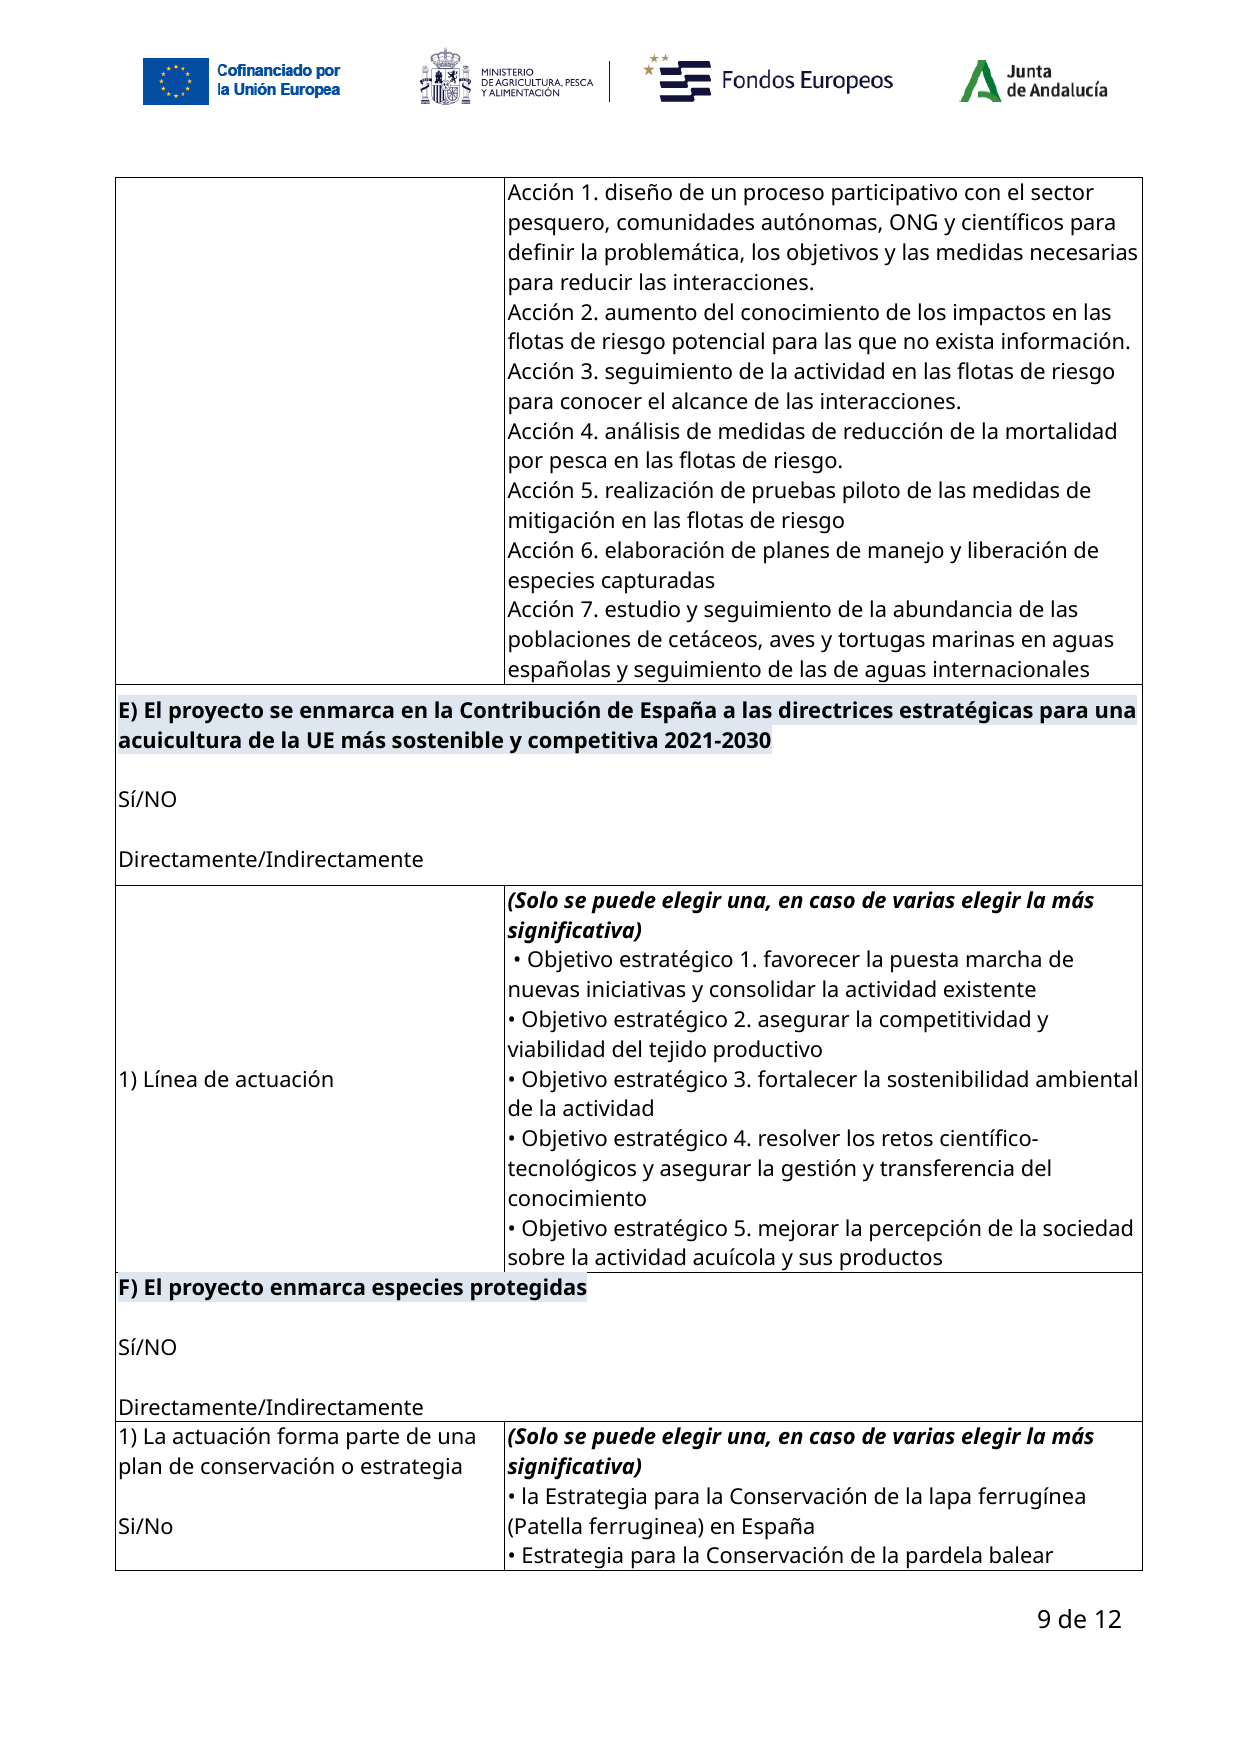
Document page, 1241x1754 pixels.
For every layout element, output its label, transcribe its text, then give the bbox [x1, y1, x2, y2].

table_cell (Solo se puede elegir una, en caso de varias elegir la más significativa) • Objetivo estratégico 1. favorecer la puesta marcha de nuevas iniciativas y consolidar la actividad existente • Objetivo estratégico 2. asegurar la competitividad y viabilidad del tejido productivo • Objetivo estratégico 3. fortalecer la sostenibilidad ambiental de la actividad • Objetivo estratégico 4. resolver los retos científico-tecnológicos y asegurar la gestión y transferencia del conocimiento • Objetivo estratégico 5. mejorar la percepción de la sociedad sobre la actividad acuícola y sus productos [505, 886, 1142, 1272]
picture [1029, 36, 1127, 129]
table_cell 1) Línea de actuación [116, 886, 504, 1272]
table_cell 1) La actuación forma parte de una plan de conservación o estrategia Si/No [116, 1422, 504, 1570]
table_cell F) El proyecto enmarca especies protegidas Sí/NO Directamente/Indirectamente [116, 1273, 1142, 1421]
table_cell (Solo se puede elegir una, en caso de varias elegir la más significativa) • la Estrategia para la Conservación de la lapa ferrugínea (Patella ferruginea) en España • Estrategia para la Conservación de la pardela balear [505, 1422, 1142, 1570]
picture [157, 53, 299, 141]
table_cell E) El proyecto se enmarca en la Contribución de España a las directrices estratégicas para una acuicultura de la UE más sostenible y competitiva 2021-2030 Sí/NO Directamente/Indirectamente [116, 685, 1142, 885]
picture [416, 41, 914, 115]
table_cell [116, 178, 504, 684]
table_cell Acción 1. diseño de un proceso participativo con el sector pesquero, comunidades autónomas, ONG y científicos para definir la problemática, los objetivos y las medidas necesarias para reducir las interacciones. Acción 2. aumento del conocimiento de los impactos en las flotas de riesgo potencial para las que no exista información. Acción 3. seguimiento de la actividad en las flotas de riesgo para conocer el alcance de las interacciones. Acción 4. análisis de medidas de reducción de la mortalidad por pesca en las flotas de riesgo. Acción 5. realización de pruebas piloto de las medidas de mitigación en las flotas de riesgo Acción 6. elaboración de planes de manejo y liberación de especies capturadas Acción 7. estudio y seguimiento de la abundancia de las poblaciones de cetáceos, aves y tortugas marinas en aguas españolas y seguimiento de las de aguas internacionales [505, 178, 1142, 684]
